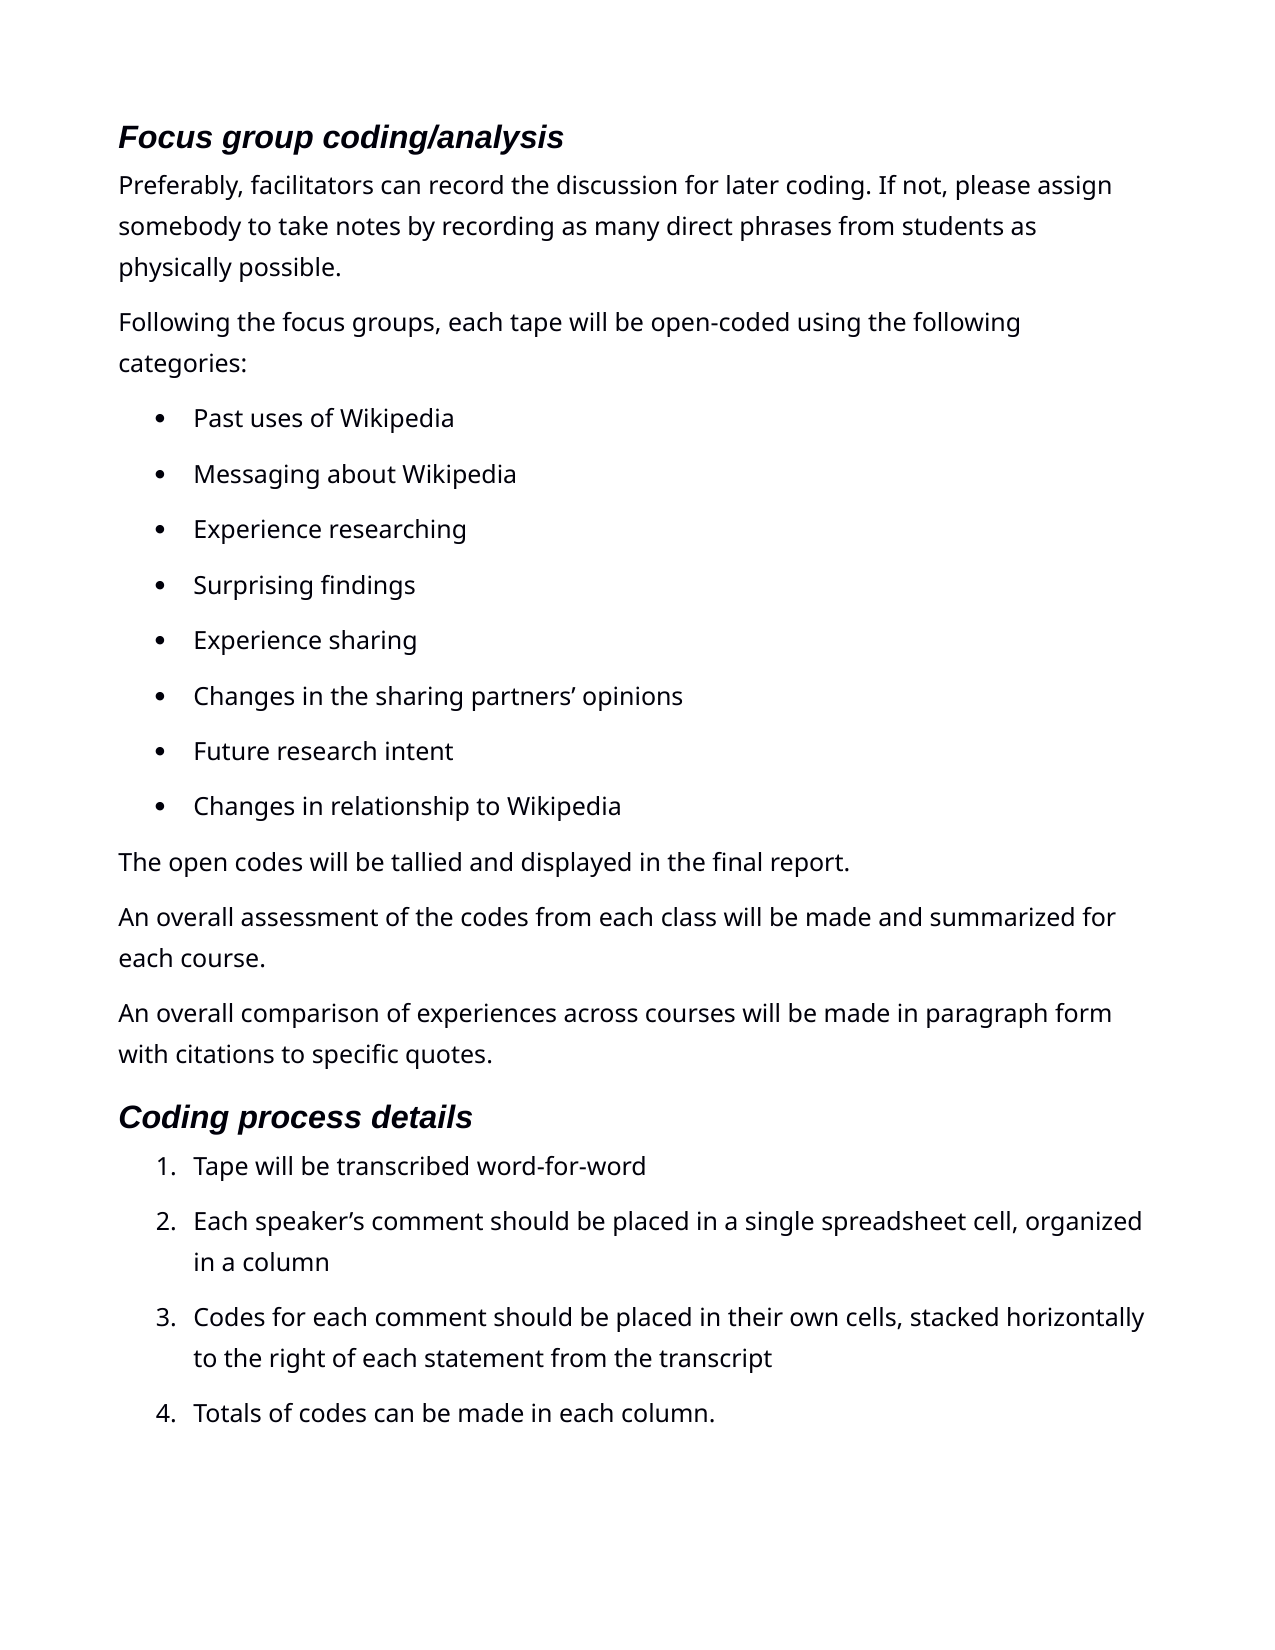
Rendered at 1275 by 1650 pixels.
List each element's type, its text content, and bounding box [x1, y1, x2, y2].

text An overall assessment of the codes from each class will be made and summarized for each course. [118, 900, 1157, 975]
list Experience researching [156, 512, 1157, 546]
list Experience sharing [156, 623, 1157, 657]
list Past uses of Wikipedia [156, 401, 1157, 435]
list Changes in relationship to Wikipedia [156, 789, 1157, 823]
text Following the focus groups, each tape will be open-coded using the following categories: [118, 305, 1157, 380]
subtitle Coding process details [118, 1098, 1157, 1136]
list Messaging about Wikipedia [156, 456, 1157, 491]
list Future research intent [156, 733, 1157, 768]
text An overall comparison of experiences across courses will be made in paragraph form with citations to specific quotes. [118, 996, 1157, 1071]
list Codes for each comment should be placed in their own cells, stacked horizontally to the right of each statement from the transcript [156, 1300, 1157, 1375]
list Changes in the sharing partners’ opinions [156, 678, 1157, 712]
subtitle Focus group coding/analysis [118, 118, 1157, 155]
list Totals of codes can be made in each column. [156, 1396, 1157, 1430]
text Preferably, facilitators can record the discussion for later coding. If not, please assign somebody to take notes by recording as many direct phrases from students as physically possible. [118, 168, 1157, 283]
list Each speaker’s comment should be placed in a single spreadsheet cell, organized in a column [156, 1203, 1157, 1278]
text The open codes will be tallied and displayed in the final report. [118, 844, 1157, 878]
list Surprising findings [156, 567, 1157, 601]
list Tape will be transcribed word-for-word [156, 1148, 1157, 1182]
